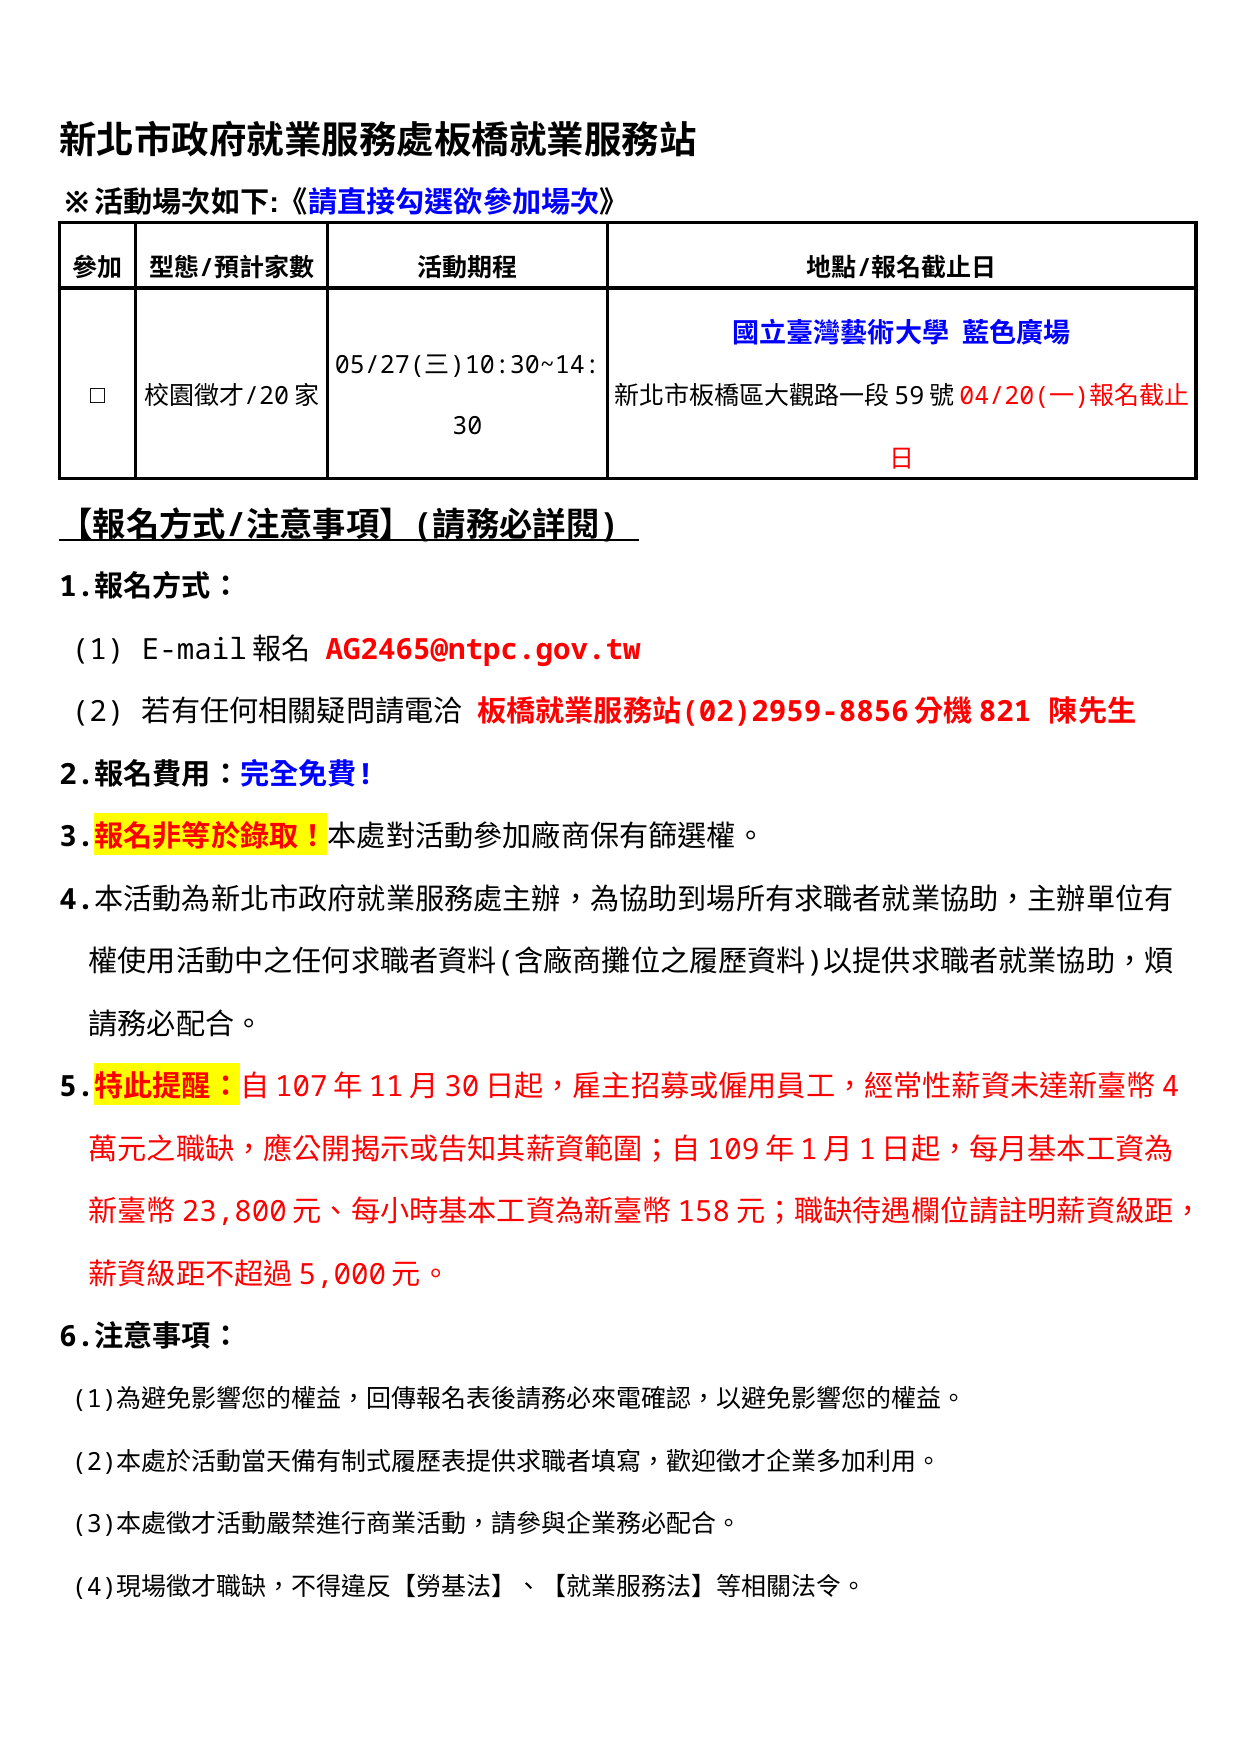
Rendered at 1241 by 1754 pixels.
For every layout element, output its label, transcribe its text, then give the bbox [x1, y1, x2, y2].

text (2) 若有任何相關疑問請電洽 板橋就業服務站(02)2959-8856分機821 陳先生 [72, 668, 1196, 730]
table_header 型態/預計家數 [137, 224, 326, 286]
text 2.報名費用：完全免費! [59, 730, 1196, 793]
table_cell 05/27(三)10:30~14:30 [329, 290, 606, 477]
text 3.報名非等於錄取！本處對活動參加廠商保有篩選權。 [59, 793, 1196, 855]
table_cell 國立臺灣藝術大學 藍色廣場 新北市板橋區大觀路一段59號04/20(一)報名截止日 [609, 290, 1194, 477]
text (4)現場徵才職缺，不得違反【勞基法】、【就業服務法】等相關法令。 [59, 1543, 1182, 1605]
text 1.報名方式： [59, 543, 1196, 605]
table_header 活動期程 [329, 224, 606, 286]
table_cell 校園徵才/20家 [137, 290, 326, 477]
text (2)本處於活動當天備有制式履歷表提供求職者填寫，歡迎徵才企業多加利用。 [59, 1418, 1196, 1480]
text (1) E-mail報名 AG2465@ntpc.gov.tw [72, 605, 1196, 668]
text (1)為避免影響您的權益，回傳報名表後請務必來電確認，以避免影響您的權益。 [59, 1355, 1196, 1418]
table_header 參加 [61, 224, 134, 286]
text (3)本處徵才活動嚴禁進行商業活動，請參與企業務必配合。 [59, 1480, 1182, 1543]
text 【報名方式/注意事項】(請務必詳閱) [59, 480, 1196, 543]
table_cell □ [61, 290, 134, 477]
text 4.本活動為新北市政府就業服務處主辦，為協助到場所有求職者就業協助，主辦單位有權使用活動中之任何求職者資料(含廠商攤位之履歷資料)以提供求職者就業協助，煩請務必配合。 [59, 855, 1196, 1043]
text 5.特此提醒：自107年11月30日起，雇主招募或僱用員工，經常性薪資未達新臺幣4萬元之職缺，應公開揭示或告知其薪資範圍；自109年1月1日起，每月基本工資為新臺幣23,800元、每小時基本工資為新臺幣158元；職缺待遇欄位請註明薪資級距，薪資級距不超過5,000元。 [59, 1043, 1196, 1293]
table_header 地點/報名截止日 [609, 224, 1194, 286]
text ※活動場次如下:《請直接勾選欲參加場次》 [59, 158, 1196, 221]
text 6.注意事項： [59, 1293, 1196, 1355]
text 新北市政府就業服務處板橋就業服務站 [59, 96, 1196, 158]
